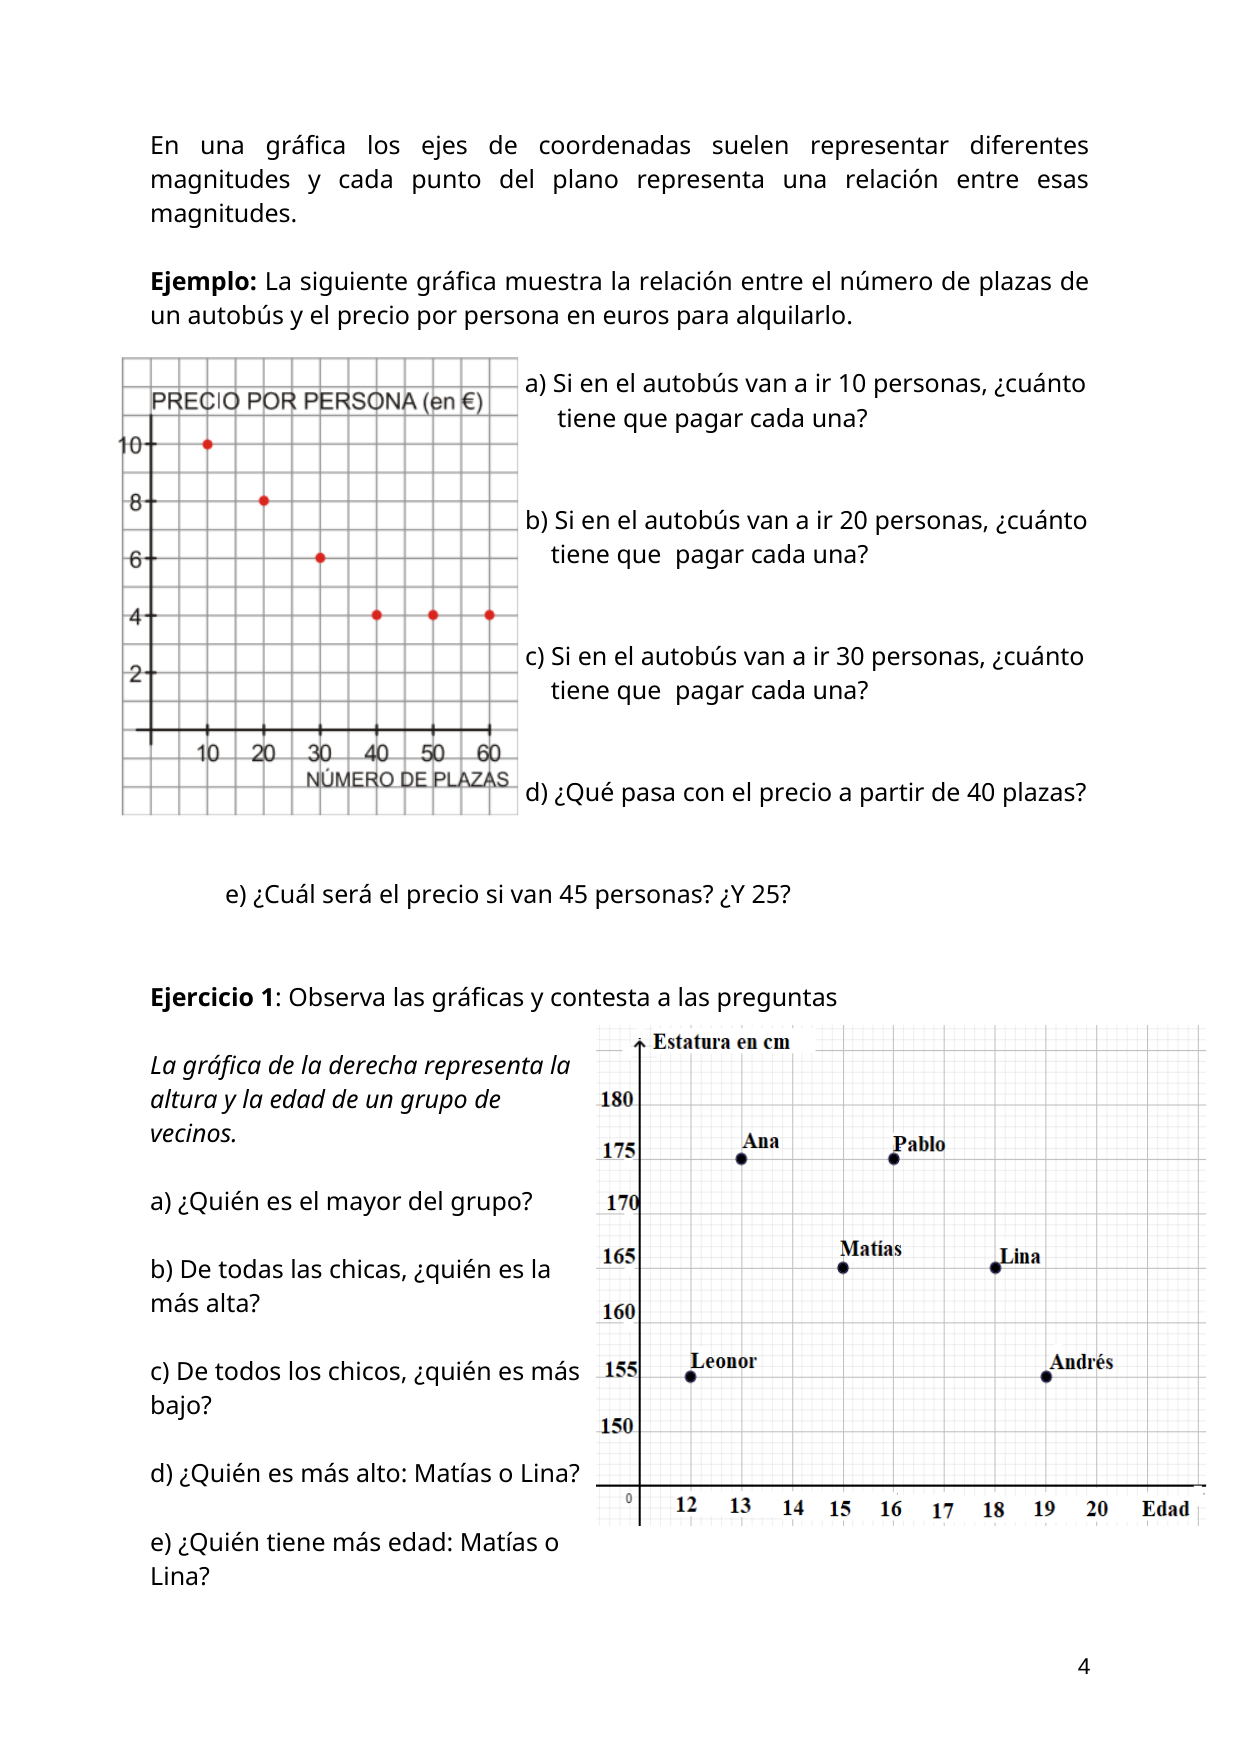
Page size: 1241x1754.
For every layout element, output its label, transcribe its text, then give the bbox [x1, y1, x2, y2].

picture [117, 357, 519, 819]
text tiene que pagar cada una? [519, 536, 1090, 571]
text Ejercicio 1: Observa las gráficas y contesta a las preguntas [150, 979, 1090, 1013]
text e) ¿Quién tiene más edad: Matías o Lina? [150, 1524, 1090, 1592]
text a) Si en el autobús van a ir 10 personas, ¿cuánto [519, 366, 1090, 400]
text tiene que pagar cada una? [519, 400, 1090, 434]
text a) ¿Quién es el mayor del grupo? [150, 1184, 596, 1218]
text Ejemplo: La siguiente gráfica muestra la relación entre el número de plazas de un autobús y el precio por persona en euros para alquilarlo. [150, 264, 1090, 332]
text d) ¿Qué pasa con el precio a partir de 40 plazas? [519, 775, 1090, 809]
text b) Si en el autobús van a ir 20 personas, ¿cuánto [519, 502, 1090, 536]
text d) ¿Quién es más alto: Matías o Lina? [150, 1456, 596, 1490]
text tiene que pagar cada una? [519, 673, 1090, 707]
text e) ¿Cuál será el precio si van 45 personas? ¿Y 25? [150, 877, 1090, 911]
text c) Si en el autobús van a ir 30 personas, ¿cuánto [519, 639, 1090, 673]
text c) De todos los chicos, ¿quién es más bajo? [150, 1354, 596, 1422]
text b) De todas las chicas, ¿quién es la más alta? [150, 1252, 596, 1320]
text En una gráfica los ejes de coordenadas suelen representar diferentes magnitudes y cada punto del plano representa una relación entre esas magnitudes. [150, 128, 1090, 230]
text La gráfica de la derecha representa la altura y la edad de un grupo de vecinos. [150, 1047, 596, 1149]
picture [596, 1025, 1207, 1526]
